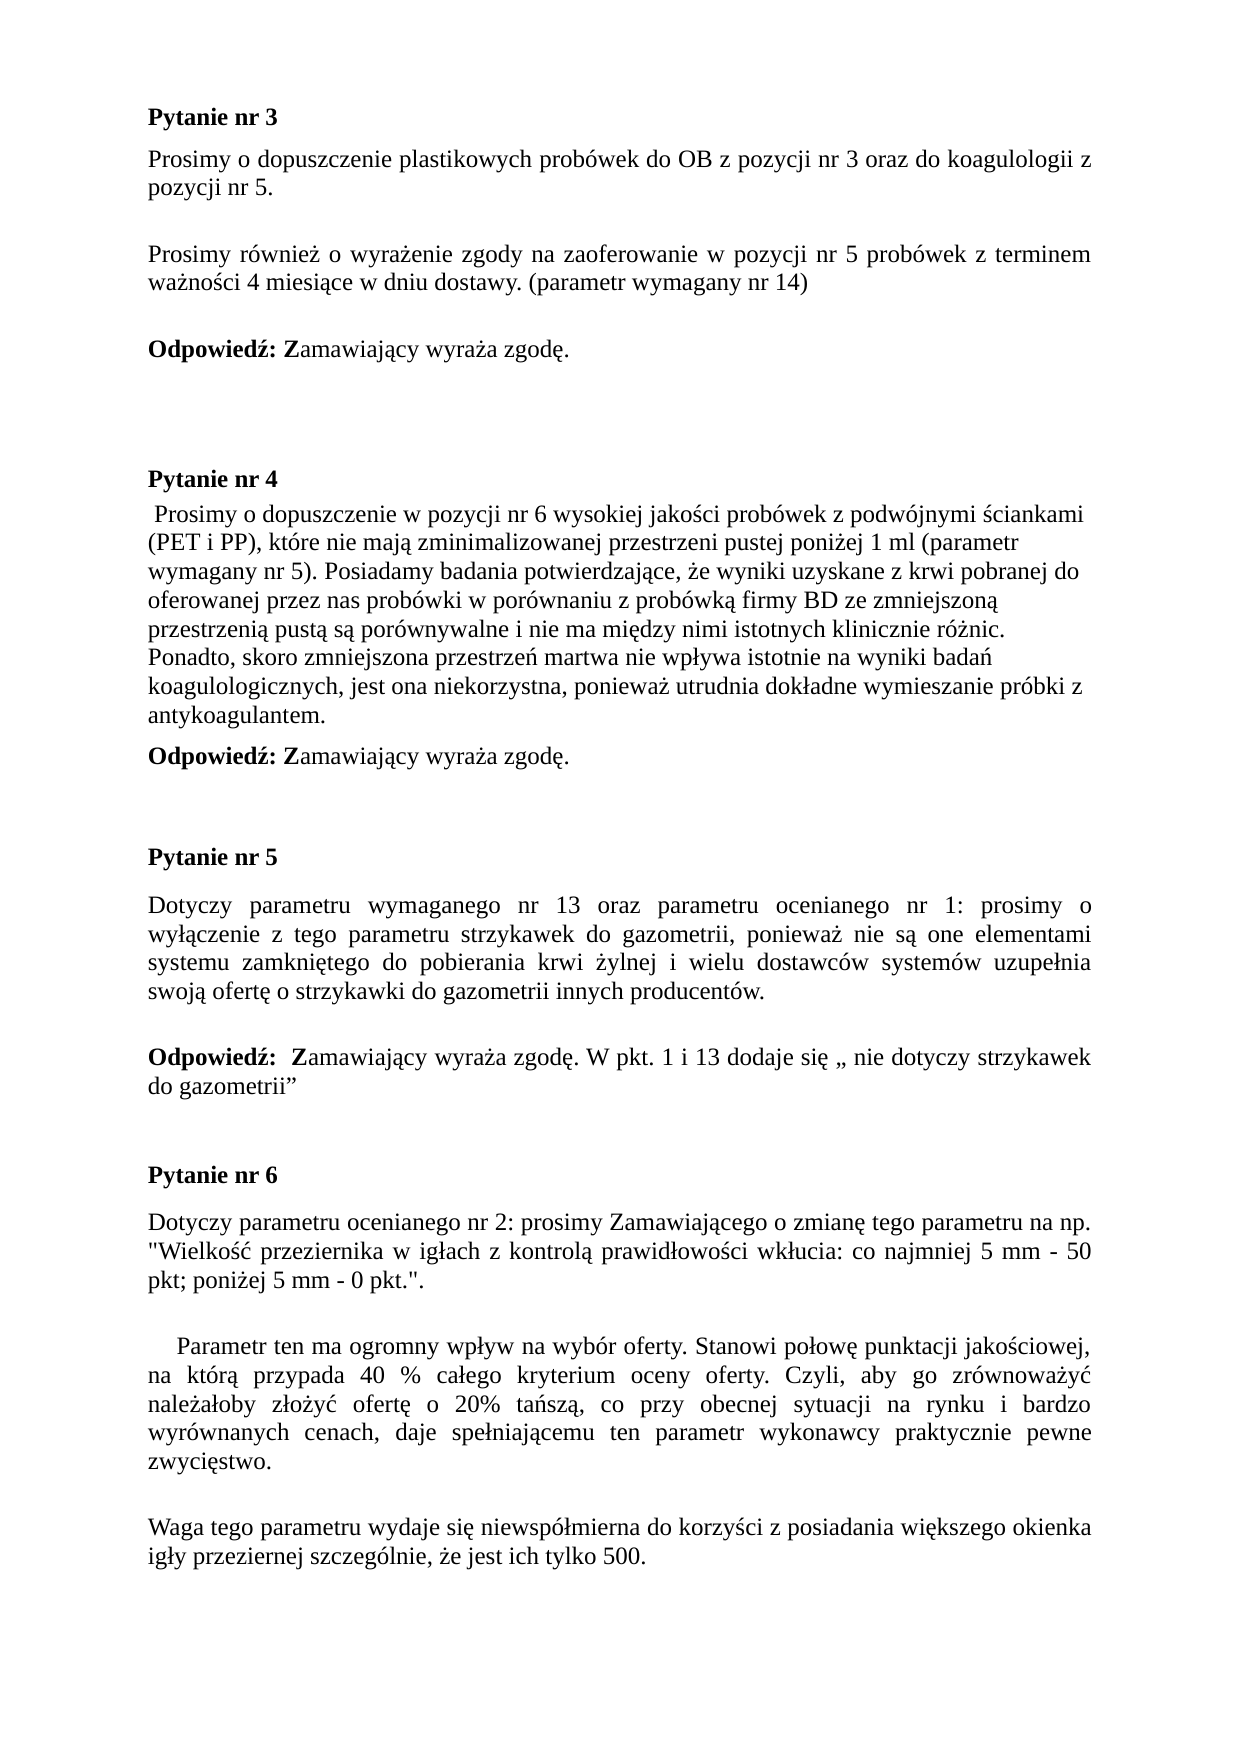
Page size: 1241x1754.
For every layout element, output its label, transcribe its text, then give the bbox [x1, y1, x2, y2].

text Odpowiedź: Zamawiający wyraża zgodę. [148, 741, 1092, 770]
text Parametr ten ma ogromny wpływ na wybór oferty. Stanowi połowę punktacji jakościowej, na którą przypada 40 % całego kryterium oceny oferty. Czyli, aby go zrównoważyć należałoby złożyć ofertę o 20% tańszą, co przy obecnej sytuacji na rynku i bardzo wyrównanych cenach, daje spełniającemu ten parametr wykonawcy praktycznie pewne zwycięstwo. [148, 1331, 1092, 1475]
text Prosimy również o wyrażenie zgody na zaoferowanie w pozycji nr 5 probówek z terminem ważności 4 miesiące w dniu dostawy. (parametr wymagany nr 14) [148, 239, 1092, 296]
text Odpowiedź: Zamawiający wyraża zgodę. [148, 334, 1092, 362]
text Prosimy o dopuszczenie w pozycji nr 6 wysokiej jakości probówek z podwójnymi ściankami (PET i PP), które nie mają zminimalizowanej przestrzeni pustej poniżej 1 ml (parametr wymagany nr 5). Posiadamy badania potwierdzające, że wyniki uzyskane z krwi pobranej do oferowanej przez nas probówki w porównaniu z probówką firmy BD ze zmniejszoną przestrzenią pustą są porównywalne i nie ma między nimi istotnych klinicznie różnic. Ponadto, skoro zmniejszona przestrzeń martwa nie wpływa istotnie na wyniki badań koagulologicznych, jest ona niekorzystna, ponieważ utrudnia dokładne wymieszanie próbki z antykoagulantem. [148, 499, 1092, 729]
text Pytanie nr 5 [148, 842, 1092, 871]
text Prosimy o dopuszczenie plastikowych probówek do OB z pozycji nr 3 oraz do koagulologii z pozycji nr 5. [148, 144, 1092, 201]
text Dotyczy parametru ocenianego nr 2: prosimy Zamawiającego o zmianę tego parametru na np. "Wielkość przeziernika w igłach z kontrolą prawidłowości wkłucia: co najmniej 5 mm - 50 pkt; poniżej 5 mm - 0 pkt.". [148, 1207, 1092, 1294]
text Dotyczy parametru wymaganego nr 13 oraz parametru ocenianego nr 1: prosimy o wyłączenie z tego parametru strzykawek do gazometrii, ponieważ nie są one elementami systemu zamkniętego do pobierania krwi żylnej i wielu dostawców systemów uzupełnia swoją ofertę o strzykawki do gazometrii innych producentów. [148, 890, 1092, 1005]
text Odpowiedź: Zamawiający wyraża zgodę. W pkt. 1 i 13 dodaje się „ nie dotyczy strzykawek do gazometrii” [148, 1042, 1092, 1100]
text Waga tego parametru wydaje się niewspółmierna do korzyści z posiadania większego okienka igły przeziernej szczególnie, że jest ich tylko 500. [148, 1512, 1092, 1570]
text Pytanie nr 4 [148, 464, 1092, 492]
text Pytanie nr 3 [148, 102, 1092, 131]
text Pytanie nr 6 [148, 1160, 1092, 1189]
